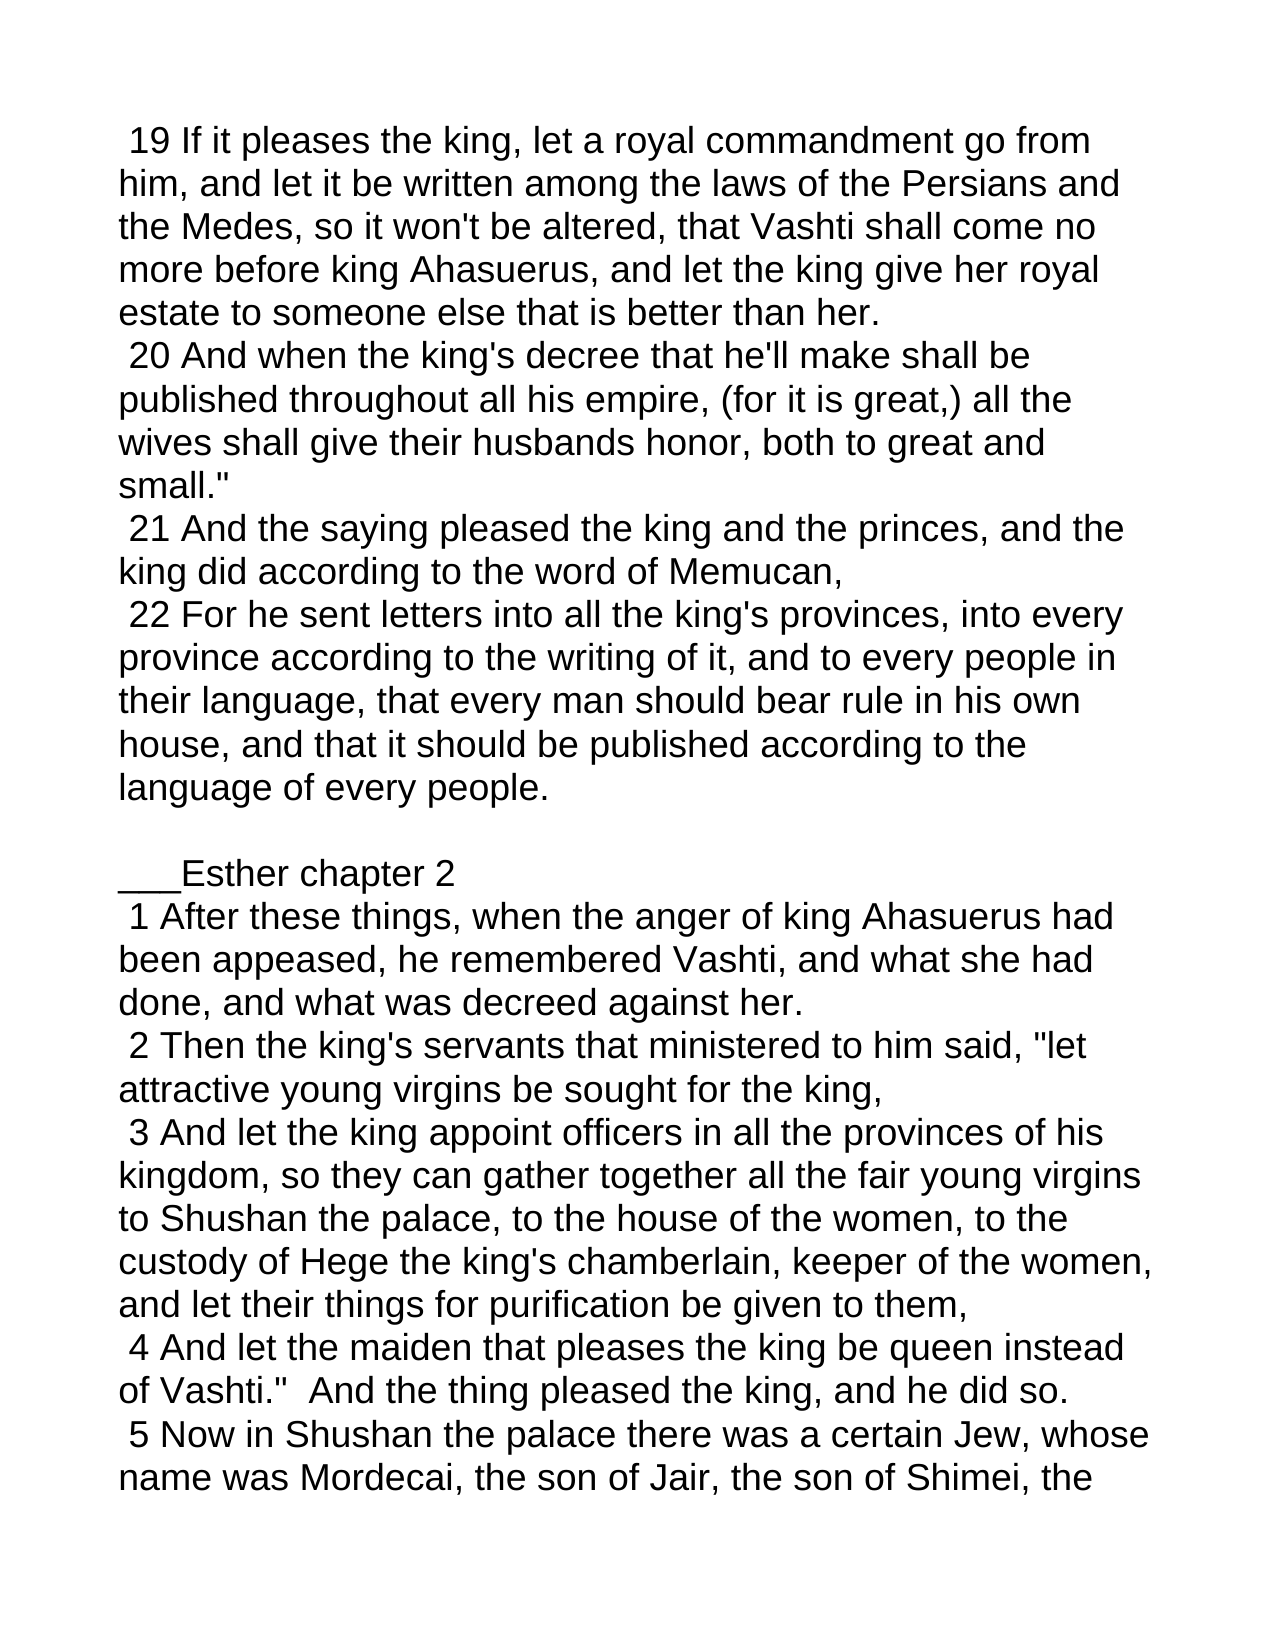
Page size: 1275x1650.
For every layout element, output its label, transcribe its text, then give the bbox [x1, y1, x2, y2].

text ___Esther chapter 2 [118, 851, 1157, 894]
text 3 And let the king appoint officers in all the provinces of his kingdom, so they can gather together all the fair young virgins to Shushan the palace, to the house of the women, to the custody of Hege the king's chamberlain, keeper of the women, and let their things for purification be given to them, [118, 1110, 1157, 1326]
text 20 And when the king's decree that he'll make shall be published throughout all his empire, (for it is great,) all the wives shall give their husbands honor, both to great and small." [118, 334, 1157, 506]
text 19 If it pleases the king, let a royal commandment go from him, and let it be written among the laws of the Persians and the Medes, so it won't be altered, that Vashti shall come no more before king Ahasuerus, and let the king give her royal estate to someone else that is better than her. [118, 118, 1157, 334]
text 22 For he sent letters into all the king's provinces, into every province according to the writing of it, and to every people in their language, that every man should bear rule in his own house, and that it should be published according to the language of every people. [118, 592, 1157, 808]
text 4 And let the maiden that pleases the king be queen instead of Vashti." And the thing pleased the king, and he did so. [118, 1326, 1157, 1412]
text 1 After these things, when the anger of king Ahasuerus had been appeased, he remembered Vashti, and what she had done, and what was decreed against her. [118, 894, 1157, 1024]
text 5 Now in Shushan the palace there was a certain Jew, whose name was Mordecai, the son of Jair, the son of Shimei, the [118, 1412, 1157, 1498]
text 21 And the saying pleased the king and the princes, and the king did according to the word of Memucan, [118, 506, 1157, 592]
text 2 Then the king's servants that ministered to him said, "let attractive young virgins be sought for the king, [118, 1024, 1157, 1110]
